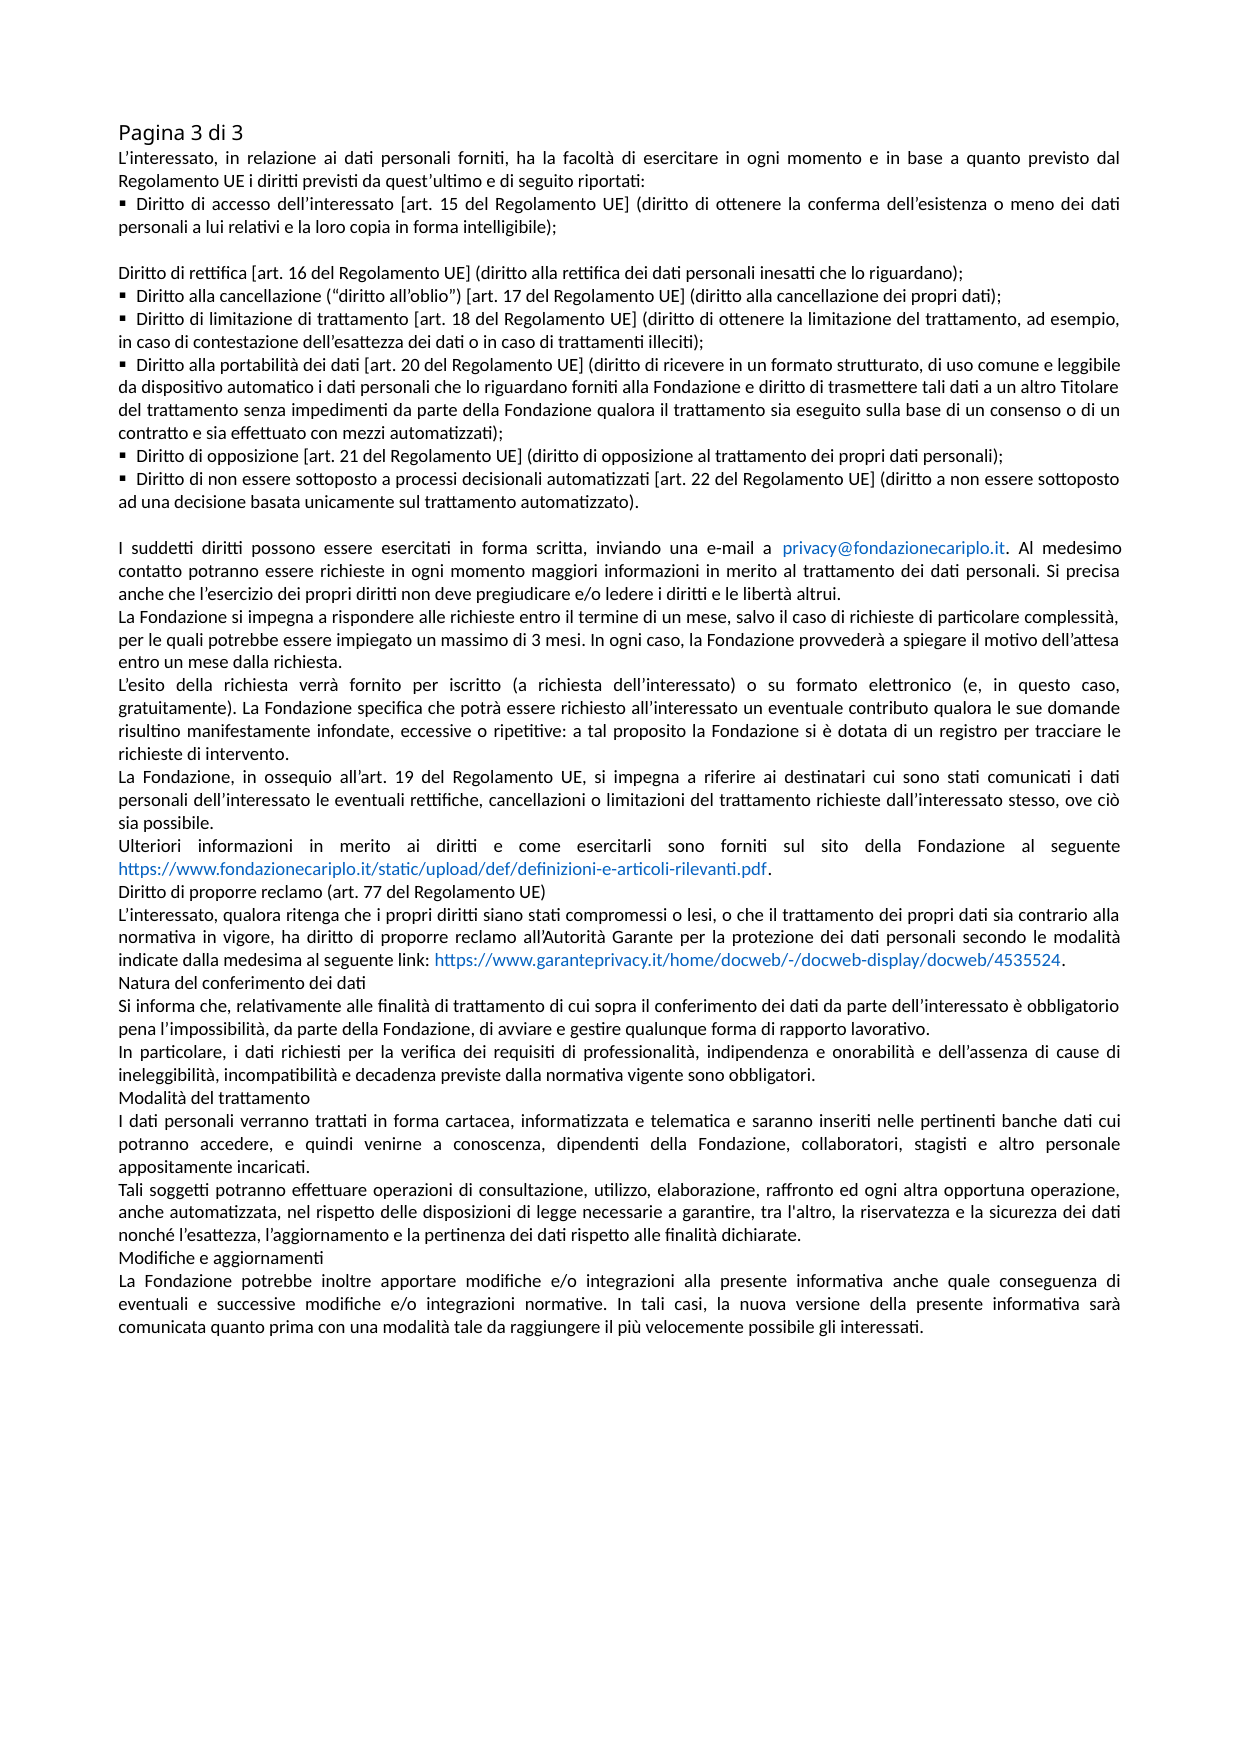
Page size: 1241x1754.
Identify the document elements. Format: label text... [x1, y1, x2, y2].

text Diritto di rettifica [art. 16 del Regolamento UE] (diritto alla rettifica dei dati personali inesatti che lo riguardano); [118, 261, 1122, 284]
text La Fondazione potrebbe inoltre apportare modifiche e/o integrazioni alla presente informativa anche quale conseguenza di eventuali e successive modifiche e/o integrazioni normative. In tali casi, la nuova versione della presente informativa sarà comunicata quanto prima con una modalità tale da raggiungere il più velocemente possibile gli interessati. [118, 1269, 1122, 1338]
text Diritto alla portabilità dei dati [art. 20 del Regolamento UE] (diritto di ricevere in un formato strutturato, di uso comune e leggibile da dispositivo automatico i dati personali che lo riguardano forniti alla Fondazione e diritto di trasmettere tali dati a un altro Titolare del trattamento senza impedimenti da parte della Fondazione qualora il trattamento sia eseguito sulla base di un consenso o di un contratto e sia effettuato con mezzi automatizzati); [118, 353, 1122, 444]
text Pagina 3 di 3 [118, 118, 1122, 147]
text Tali soggetti potranno effettuare operazioni di consultazione, utilizzo, elaborazione, raffronto ed ogni altra opportuna operazione, anche automatizzata, nel rispetto delle disposizioni di legge necessarie a garantire, tra l'altro, la riservatezza e la sicurezza dei dati nonché l’esattezza, l’aggiornamento e la pertinenza dei dati rispetto alle finalità dichiarate. [118, 1178, 1122, 1247]
text Modifiche e aggiornamenti [118, 1247, 1122, 1269]
text Diritto di limitazione di trattamento [art. 18 del Regolamento UE] (diritto di ottenere la limitazione del trattamento, ad esempio, in caso di contestazione dell’esattezza dei dati o in caso di trattamenti illeciti); [118, 307, 1122, 353]
text La Fondazione, in ossequio all’art. 19 del Regolamento UE, si impegna a riferire ai destinatari cui sono stati comunicati i dati personali dell’interessato le eventuali rettifiche, cancellazioni o limitazioni del trattamento richieste dall’interessato stesso, ove ciò sia possibile. [118, 765, 1122, 834]
text Diritto di non essere sottoposto a processi decisionali automatizzati [art. 22 del Regolamento UE] (diritto a non essere sottoposto ad una decisione basata unicamente sul trattamento automatizzato). [118, 467, 1122, 513]
text La Fondazione si impegna a rispondere alle richieste entro il termine di un mese, salvo il caso di richieste di particolare complessità, per le quali potrebbe essere impiegato un massimo di 3 mesi. In ogni caso, la Fondazione provvederà a spiegare il motivo dell’attesa entro un mese dalla richiesta. [118, 605, 1122, 674]
text L’interessato, qualora ritenga che i propri diritti siano stati compromessi o lesi, o che il trattamento dei propri dati sia contrario alla normativa in vigore, ha diritto di proporre reclamo all’Autorità Garante per la protezione dei dati personali secondo le modalità indicate dalla medesima al seguente link: https://www.garanteprivacy.it/home/docweb/-/docweb-display/docweb/4535524. [118, 903, 1122, 972]
text Modalità del trattamento [118, 1086, 1122, 1109]
text I suddetti diritti possono essere esercitati in forma scritta, inviando una e-mail a privacy@fondazionecariplo.it. Al medesimo contatto potranno essere richieste in ogni momento maggiori informazioni in merito al trattamento dei dati personali. Si precisa anche che l’esercizio dei propri diritti non deve pregiudicare e/o ledere i diritti e le libertà altrui. [118, 536, 1122, 605]
text Natura del conferimento dei dati [118, 972, 1122, 994]
text Diritto di opposizione [art. 21 del Regolamento UE] (diritto di opposizione al trattamento dei propri dati personali); [118, 444, 1122, 467]
text L’interessato, in relazione ai dati personali forniti, ha la facoltà di esercitare in ogni momento e in base a quanto previsto dal Regolamento UE i diritti previsti da quest’ultimo e di seguito riportati: [118, 147, 1122, 192]
text Diritto di proporre reclamo (art. 77 del Regolamento UE) [118, 880, 1122, 903]
text I dati personali verranno trattati in forma cartacea, informatizzata e telematica e saranno inseriti nelle pertinenti banche dati cui potranno accedere, e quindi venirne a conoscenza, dipendenti della Fondazione, collaboratori, stagisti e altro personale appositamente incaricati. [118, 1109, 1122, 1178]
text Diritto di accesso dell’interessato [art. 15 del Regolamento UE] (diritto di ottenere la conferma dell’esistenza o meno dei dati personali a lui relativi e la loro copia in forma intelligibile); [118, 192, 1122, 238]
text In particolare, i dati richiesti per la verifica dei requisiti di professionalità, indipendenza e onorabilità e dell’assenza di cause di ineleggibilità, incompatibilità e decadenza previste dalla normativa vigente sono obbligatori. [118, 1040, 1122, 1086]
text Ulteriori informazioni in merito ai diritti e come esercitarli sono forniti sul sito della Fondazione al seguente https://www.fondazionecariplo.it/static/upload/def/definizioni-e-articoli-rilevanti.pdf. [118, 834, 1122, 880]
text Diritto alla cancellazione (“diritto all’oblio”) [art. 17 del Regolamento UE] (diritto alla cancellazione dei propri dati); [118, 284, 1122, 307]
text L’esito della richiesta verrà fornito per iscritto (a richiesta dell’interessato) o su formato elettronico (e, in questo caso, gratuitamente). La Fondazione specifica che potrà essere richiesto all’interessato un eventuale contributo qualora le sue domande risultino manifestamente infondate, eccessive o ripetitive: a tal proposito la Fondazione si è dotata di un registro per tracciare le richieste di intervento. [118, 674, 1122, 765]
text Si informa che, relativamente alle finalità di trattamento di cui sopra il conferimento dei dati da parte dell’interessato è obbligatorio pena l’impossibilità, da parte della Fondazione, di avviare e gestire qualunque forma di rapporto lavorativo. [118, 994, 1122, 1040]
